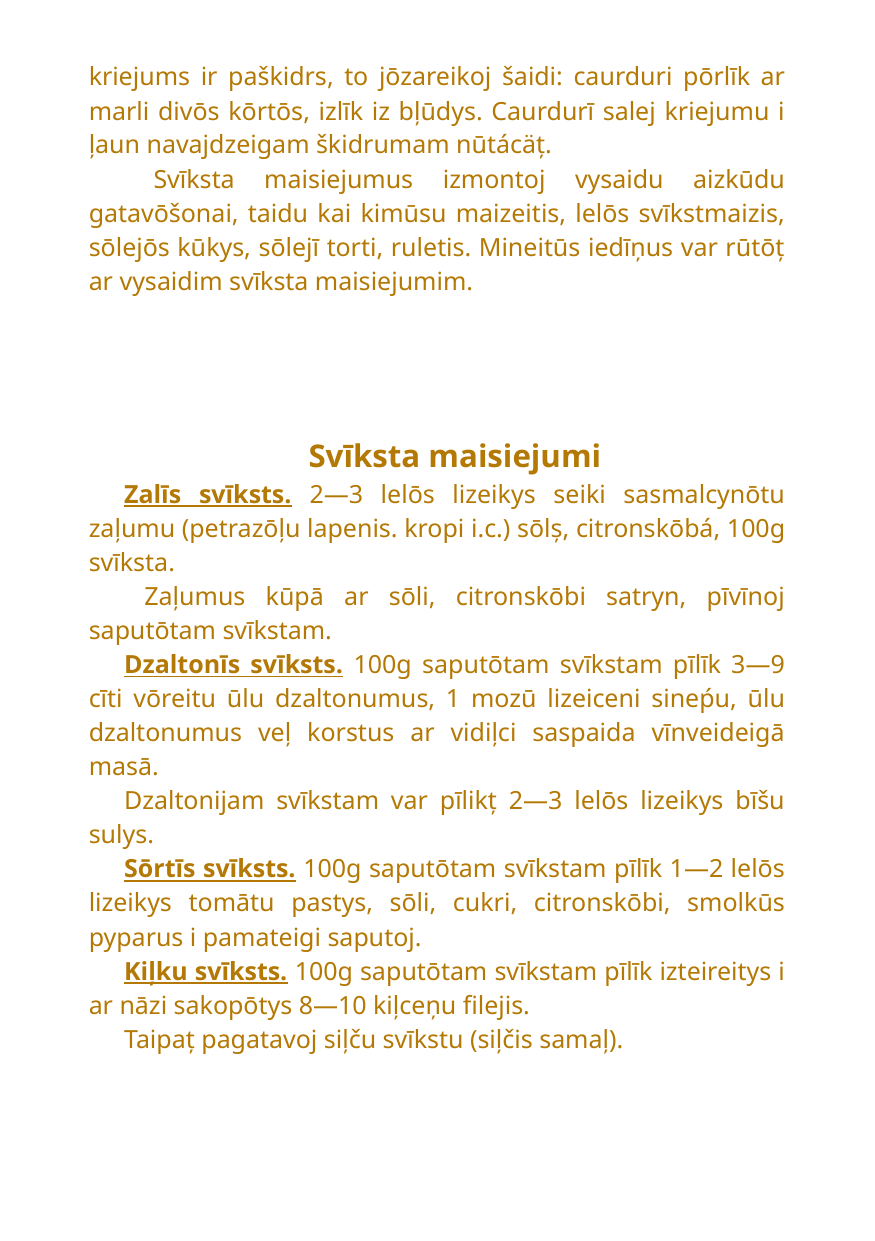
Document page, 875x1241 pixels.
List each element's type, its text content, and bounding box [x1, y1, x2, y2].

text Dzaltonīs svīksts. 100g saputōtam svīkstam pīlīk 3—9 cīti vōreitu ūlu dzaltonumus, 1 mozū lizeiceni sineṕu, ūlu dzaltonumus veļ korstus ar vidiļci saspaida vīnveideigā masā. [88, 647, 786, 783]
text Kiļku svīksts. 100g saputōtam svīkstam pīlīk izteireitys i ar nāzi sakopōtys 8—10 kiļceņu filejis. [88, 953, 786, 1021]
text Zaļumus kūpā ar sōli, citronskōbi satryn, pīvīnoj saputōtam svīkstam. [88, 578, 786, 647]
text Dzaltonijam svīkstam var pīlikț 2—3 lelōs lizeikys bīšu sulys. [88, 783, 786, 851]
text Sōrtīs svīksts. 100g saputōtam svīkstam pīlīk 1—2 lelōs lizeikys tomātu pastys, sōli, cukri, citronskōbi, smolkūs pyparus i pamateigi saputoj. [88, 851, 786, 953]
text Taipaț pagatavoj siļču svīkstu (siļčis samaļ). [88, 1021, 786, 1055]
text kriejums ir paškidrs, to jōzareikoj šaidi: caurduri pōrlīk ar marli divōs kōrtōs, izlīk iz bļūdys. Caurdurī salej kriejumu i ļaun navajdzeigam škidrumam nūtácäț. [88, 59, 786, 161]
text Svīksta maisiejumus izmontoj vysaidu aizkūdu gatavōšonai, taidu kai kimūsu maizeitis, lelōs svīkstmaizis, sōlejōs kūkys, sōlejī torti, ruletis. Mineitūs iedīņus var rūtōț ar vysaidim svīksta maisiejumim. [88, 161, 786, 297]
text Svīksta maisiejumi [88, 434, 786, 476]
text Zalīs svīksts. 2—3 lelōs lizeikys seiki sasmalcynōtu zaļumu (petrazōļu lapenis. kropi i.c.) sōlș, citronskōbá, 100g svīksta. [88, 476, 786, 578]
